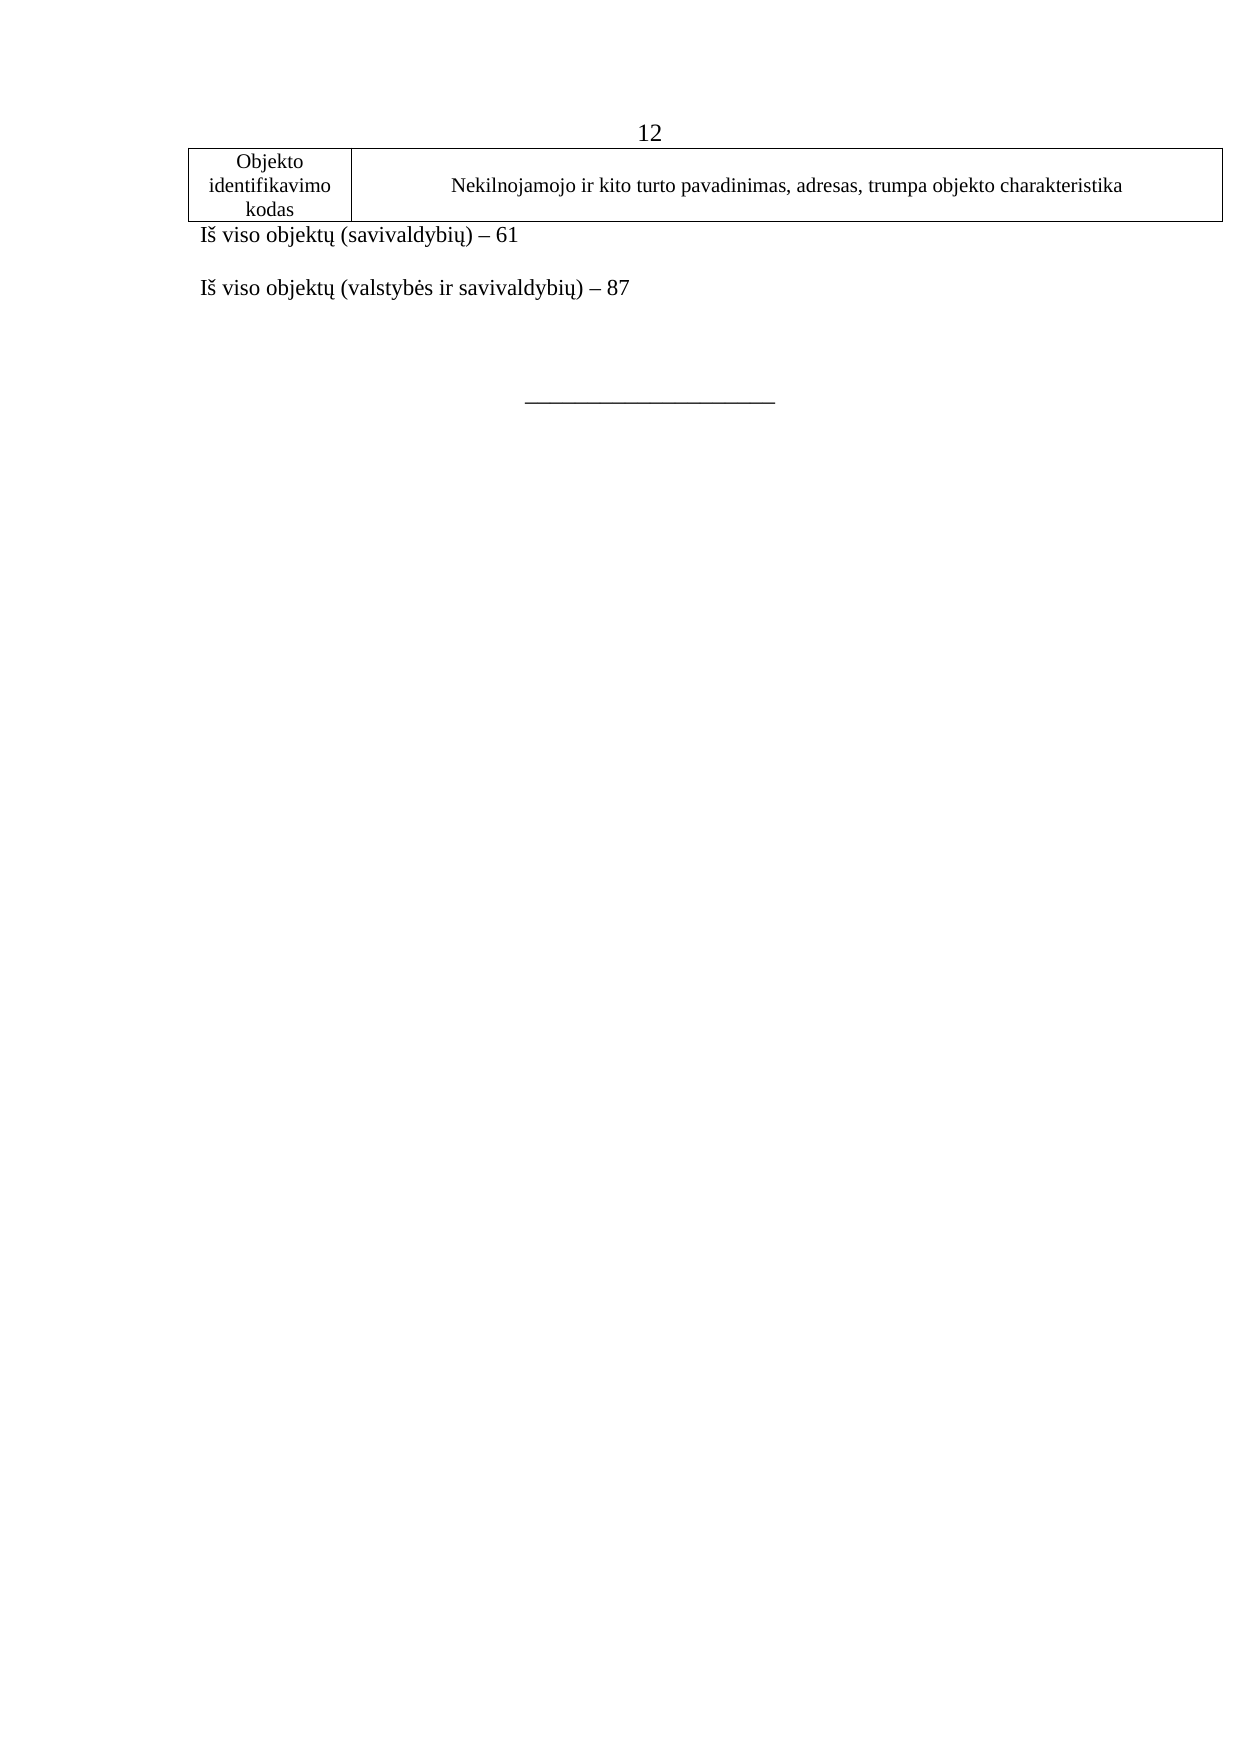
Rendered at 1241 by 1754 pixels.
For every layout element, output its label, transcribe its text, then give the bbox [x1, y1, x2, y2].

table_cell [691, 274, 824, 300]
table_header Objekto identifikavimo kodas [189, 149, 351, 221]
table_cell [824, 274, 1223, 300]
table_cell [691, 222, 824, 247]
text –––––––––––––––––––– [177, 386, 1122, 415]
table_cell [189, 247, 1223, 273]
table_cell Iš viso objektų (savivaldybių) – 61 [189, 222, 691, 247]
table_cell Iš viso objektų (valstybės ir savivaldybių) – 87 [189, 274, 691, 300]
table_cell [824, 222, 1223, 247]
table_header Nekilnojamojo ir kito turto pavadinimas, adresas, trumpa objekto charakteristika [352, 149, 1222, 221]
